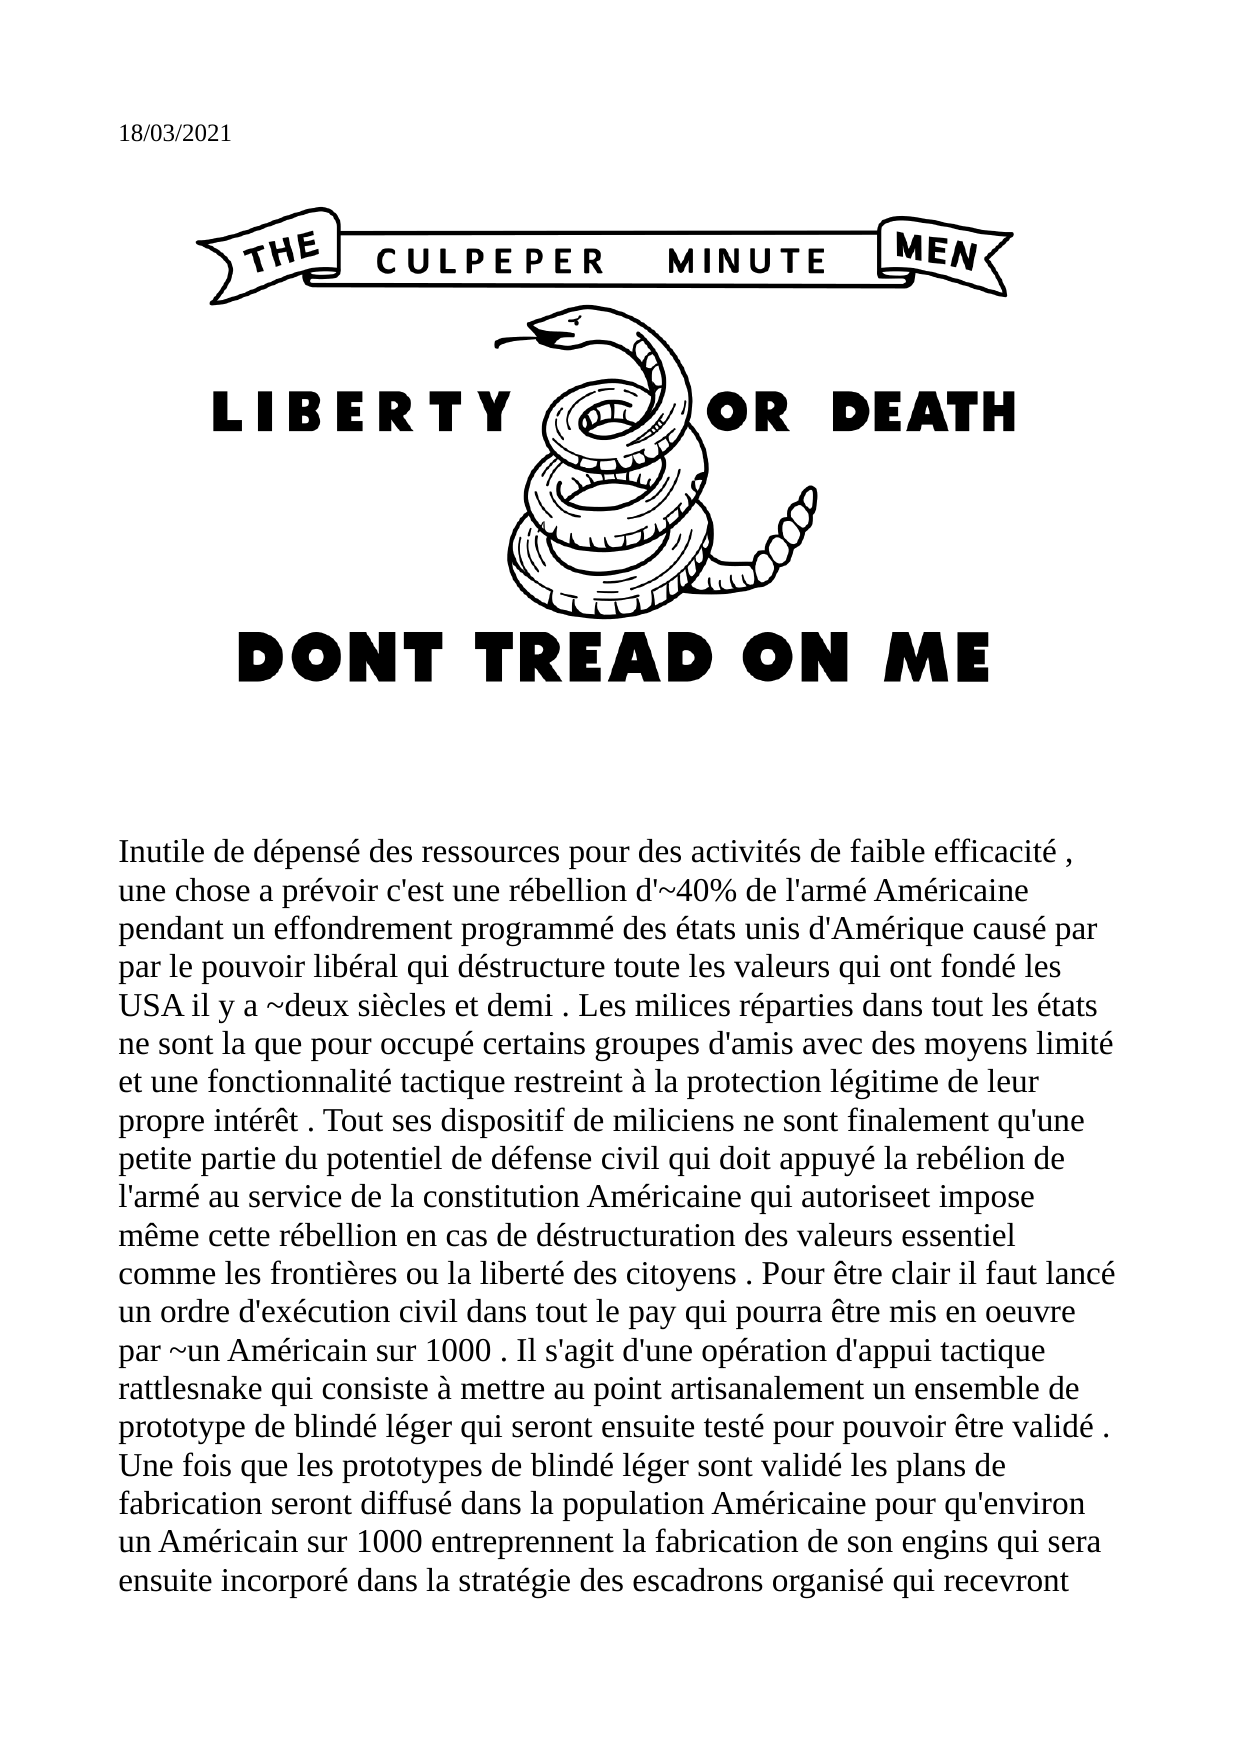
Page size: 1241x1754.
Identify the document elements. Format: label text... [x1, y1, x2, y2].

text Inutile de dépensé des ressources pour des activités de faible efficacité , une chose a prévoir c'est une rébellion d'~40% de l'armé Américaine pendant un effondrement programmé des états unis d'Amérique causé par par le pouvoir libéral qui déstructure toute les valeurs qui ont fondé les USA il y a ~deux siècles et demi . Les milices réparties dans tout les états ne sont la que pour occupé certains groupes d'amis avec des moyens limité et une fonctionnalité tactique restreint à la protection légitime de leur propre intérêt . Tout ses dispositif de miliciens ne sont finalement qu'une petite partie du potentiel de défense civil qui doit appuyé la rebélion de l'armé au service de la constitution Américaine qui autoriseet impose même cette rébellion en cas de déstructuration des valeurs essentiel comme les frontières ou la liberté des citoyens . Pour être clair il faut lancé un ordre d'exécution civil dans tout le pay qui pourra être mis en oeuvre par ~un Américain sur 1000 . Il s'agit d'une opération d'appui tactique rattlesnake qui consiste à mettre au point artisanalement un ensemble de prototype de blindé léger qui seront ensuite testé pour pouvoir être validé . Une fois que les prototypes de blindé léger sont validé les plans de fabrication seront diffusé dans la population Américaine pour qu'environ un Américain sur 1000 entreprennent la fabrication de son engins qui sera ensuite incorporé dans la stratégie des escadrons organisé qui recevront [118, 832, 1122, 1598]
picture [118, 146, 1123, 775]
text 18/03/2021 [118, 118, 1122, 146]
